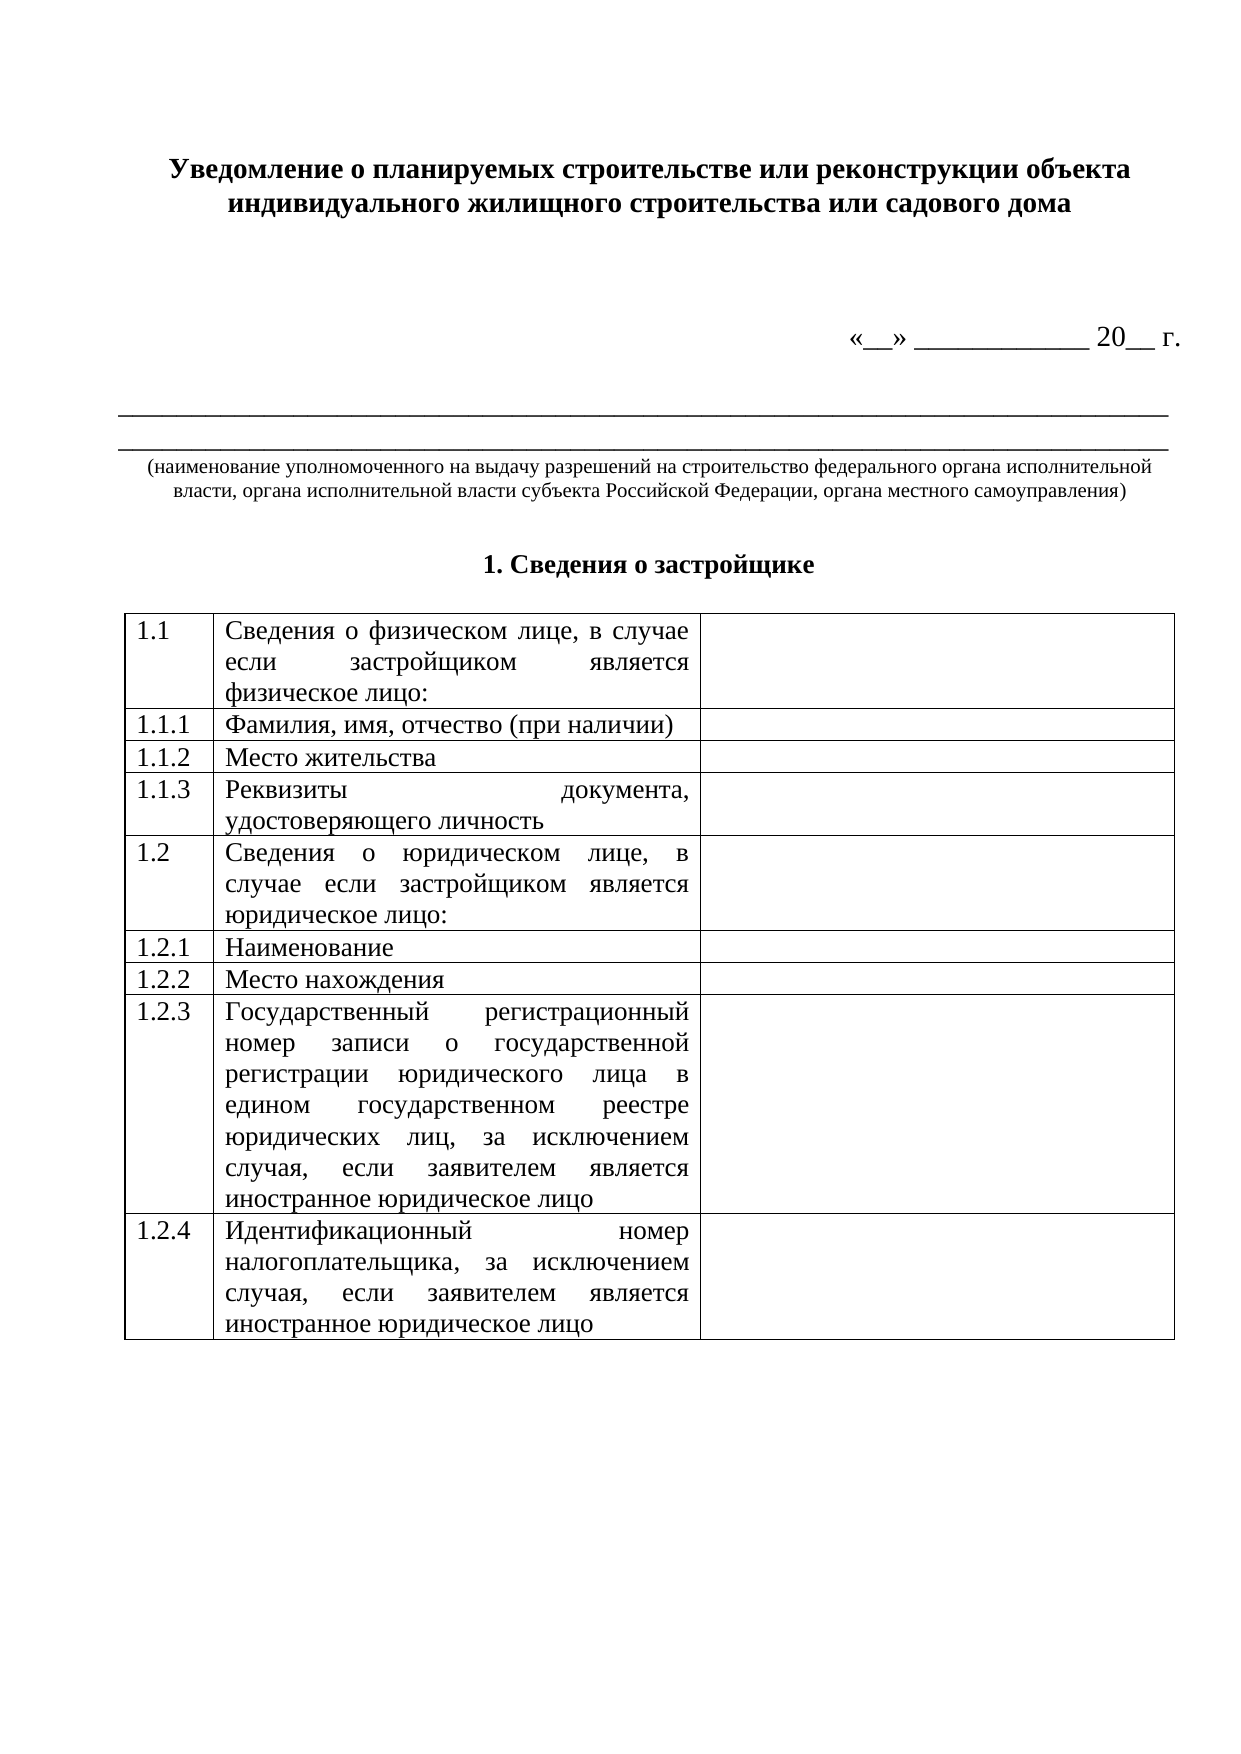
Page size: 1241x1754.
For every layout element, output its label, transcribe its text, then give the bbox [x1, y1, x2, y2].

table_cell Место жительства [214, 741, 700, 772]
table_cell Место нахождения [214, 963, 700, 994]
text ________________________________________________________________________ ________________________________________________________________________ [118, 386, 1181, 453]
table_cell Идентификационный номер налогоплательщика, за исключением случая, если заявителем является иностранное юридическое лицо [214, 1214, 700, 1339]
table_cell Фамилия, имя, отчество (при наличии) [214, 709, 700, 740]
table_cell [701, 931, 1174, 962]
table_cell [701, 773, 1174, 835]
table_cell [701, 995, 1174, 1213]
text (наименование уполномоченного на выдачу разрешений на строительство федерального органа исполнительной власти, органа исполнительной власти субъекта Российской Федерации, органа местного самоуправления) [118, 453, 1181, 502]
table_cell Сведения о юридическом лице, в случае если застройщиком является юридическое лицо: [214, 836, 700, 930]
table_cell 1.2.2 [126, 963, 213, 994]
table_cell [701, 963, 1174, 994]
table_cell 1.2.3 [126, 995, 213, 1213]
table_cell 1.2 [126, 836, 213, 930]
table_header 1.1 [126, 614, 213, 707]
table_header Сведения о физическом лице, в случае если застройщиком является физическое лицо: [214, 614, 700, 707]
table_cell Реквизиты документа, удостоверяющего личность [214, 773, 700, 835]
table_cell Государственный регистрационный номер записи о государственной регистрации юридического лица в едином государственном реестре юридических лиц, за исключением случая, если заявителем является иностранное юридическое лицо [214, 995, 700, 1213]
table_cell [701, 741, 1174, 772]
text «__» ____________ 20__ г. [118, 319, 1181, 353]
table_cell 1.1.2 [126, 741, 213, 772]
table_cell [701, 709, 1174, 740]
table_cell 1.2.4 [126, 1214, 213, 1339]
table_cell 1.2.1 [126, 931, 213, 962]
table_cell [701, 836, 1174, 930]
table_cell 1.1.1 [126, 709, 213, 740]
table_cell [701, 1214, 1174, 1339]
table_header [701, 614, 1174, 707]
text Уведомление о планируемых строительстве или реконструкции объекта индивидуального жилищного строительства или садового дома [118, 152, 1181, 219]
text 1. Сведения о застройщике [118, 548, 1179, 579]
table_cell Наименование [214, 931, 700, 962]
table_cell 1.1.3 [126, 773, 213, 835]
